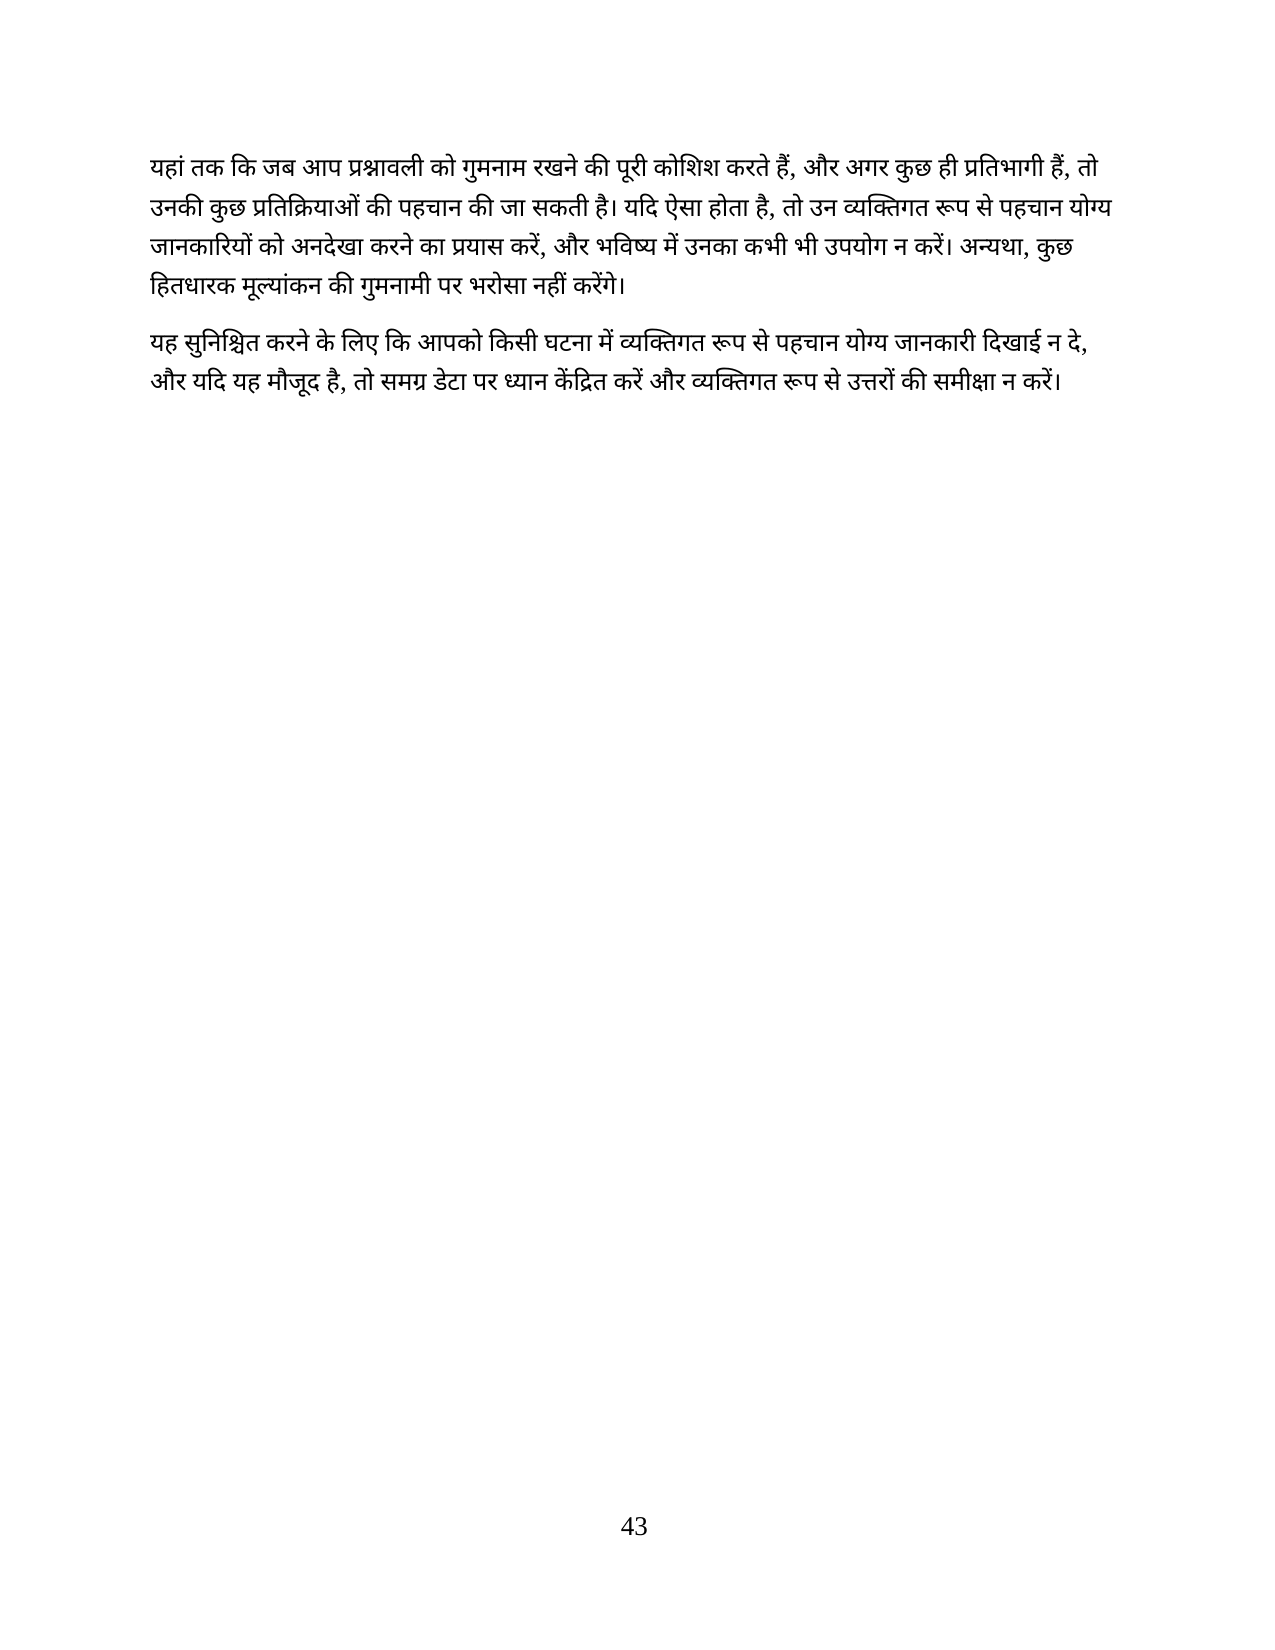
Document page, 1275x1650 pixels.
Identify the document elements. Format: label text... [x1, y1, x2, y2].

text यह सुनिश्चित करने के लिए कि आपको किसी घटना में व्यक्तिगत रूप से पहचान योग्य जानकारी दिखाई न दे, और यदि यह मौजूद है, तो समग्र डेटा पर ध्यान केंद्रित करें और व्यक्तिगत रूप से उत्तरों की समीक्षा न करें। [150, 324, 1125, 398]
text यहां तक ​​​​कि जब आप प्रश्नावली को गुमनाम रखने की पूरी कोशिश करते हैं, और अगर कुछ ही प्रतिभागी हैं, तो उनकी कुछ प्रतिक्रियाओं की पहचान की जा सकती है। यदि ऐसा होता है, तो उन व्यक्तिगत रूप से पहचान योग्य जानकारियों को अनदेखा करने का प्रयास करें, और भविष्य में उनका कभी भी उपयोग न करें। अन्यथा, कुछ हितधारक मूल्यांकन की गुमनामी पर भरोसा नहीं करेंगे। [150, 150, 1125, 302]
